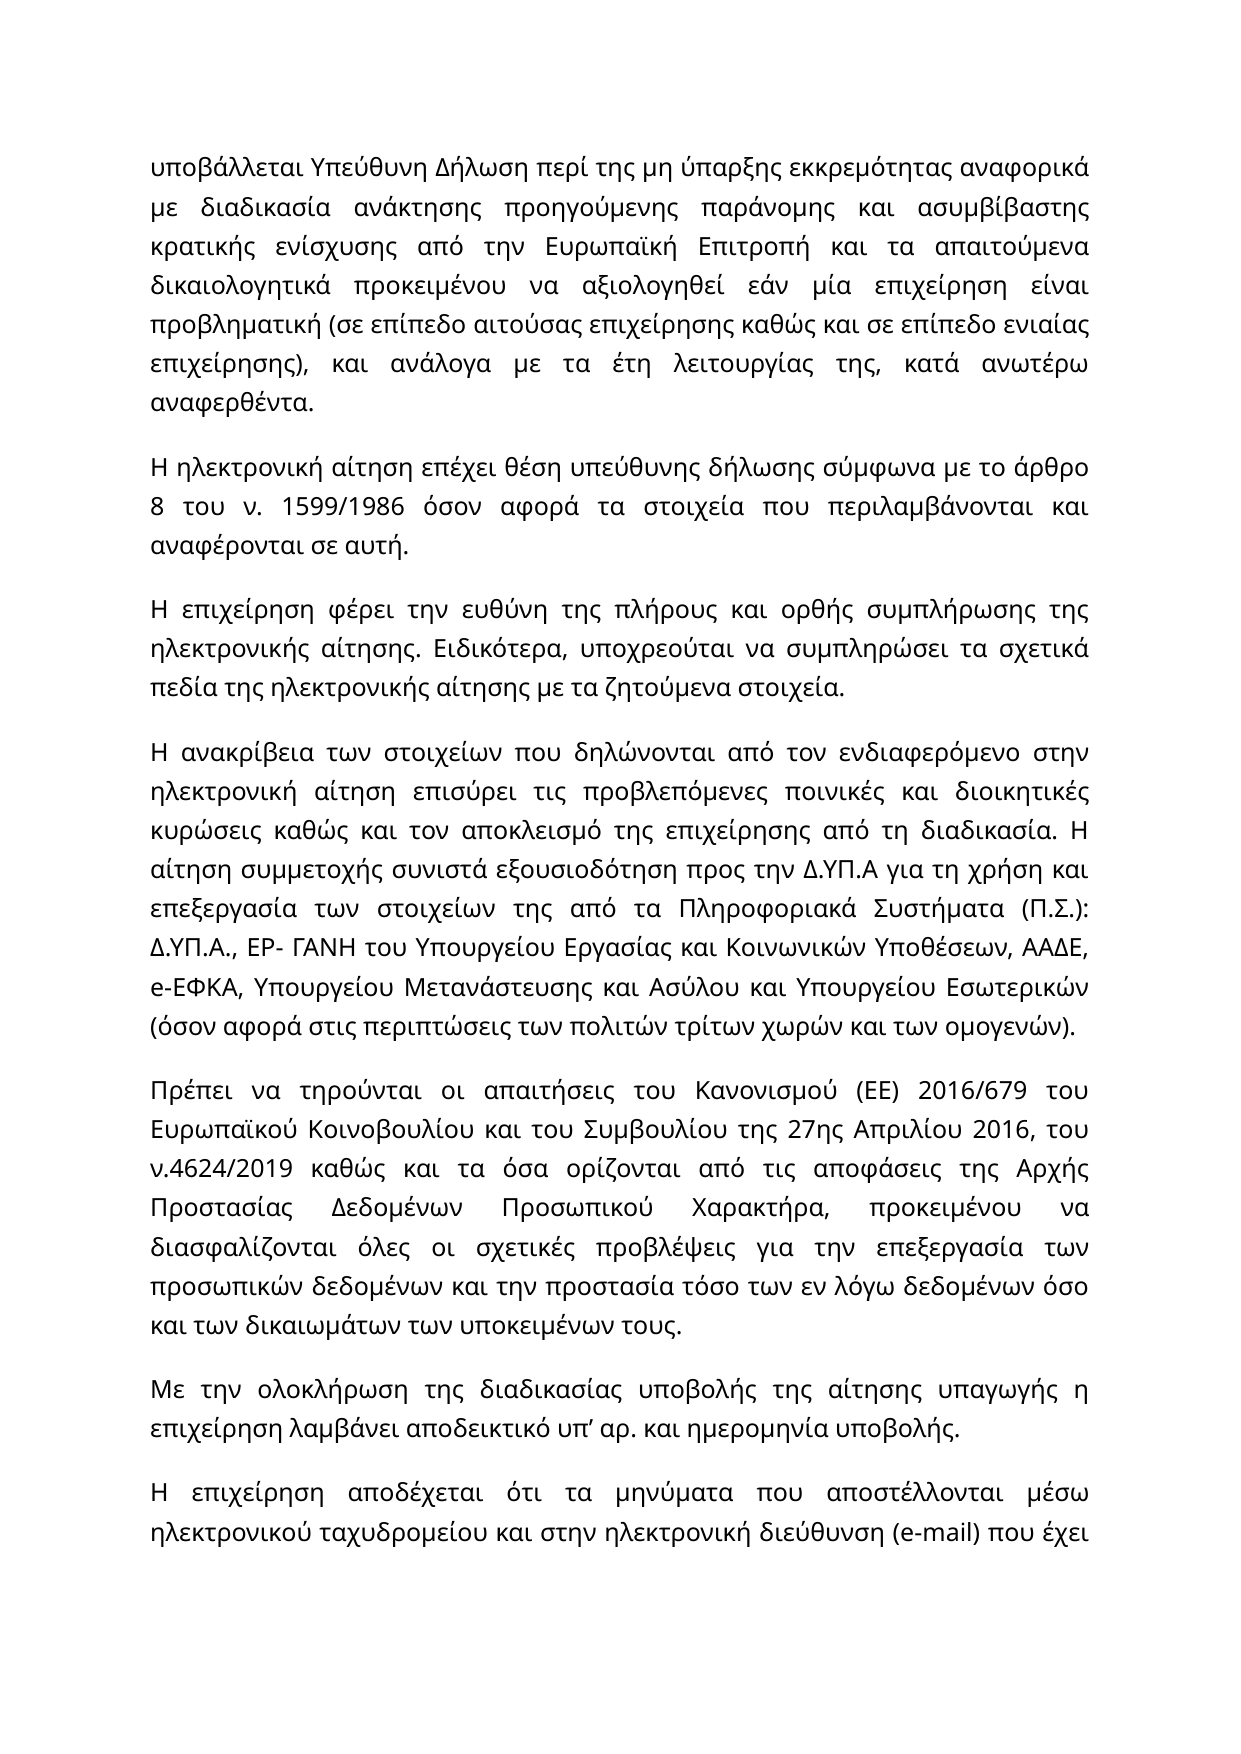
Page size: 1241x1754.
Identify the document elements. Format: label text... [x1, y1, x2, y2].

text Η ανακρίβεια των στοιχείων που δηλώνονται από τον ενδιαφερόμενο στην ηλεκτρονική αίτηση επισύρει τις προβλεπόμενες ποινικές και διοικητικές κυρώσεις καθώς και τον αποκλεισμό της επιχείρησης από τη διαδικασία. Η αίτηση συμμετοχής συνιστά εξουσιοδότηση προς την Δ.ΥΠ.Α για τη χρήση και επεξεργασία των στοιχείων της από τα Πληροφοριακά Συστήματα (Π.Σ.): Δ.ΥΠ.Α., ΕΡ- ΓΑΝΗ του Υπουργείου Εργασίας και Κοινωνικών Υποθέσεων, ΑΑΔΕ, e-ΕΦΚΑ, Υπουργείου Μετανάστευσης και Ασύλου και Υπουργείου Εσωτερικών (όσον αφορά στις περιπτώσεις των πολιτών τρίτων χωρών και των ομογενών). [150, 734, 1090, 1042]
text Η επιχείρηση φέρει την ευθύνη της πλήρους και ορθής συμπλήρωσης της ηλεκτρονικής αίτησης. Ειδικότερα, υποχρεούται να συμπληρώσει τα σχετικά πεδία της ηλεκτρονικής αίτησης με τα ζητούμενα στοιχεία. [150, 592, 1090, 704]
text υποβάλλεται Υπεύθυνη Δήλωση περί της μη ύπαρξης εκκρεμότητας αναφορικά με διαδικασία ανάκτησης προηγούμενης παράνομης και ασυμβίβαστης κρατικής ενίσχυσης από την Ευρωπαϊκή Επιτροπή και τα απαιτούμενα δικαιολογητικά προκειμένου να αξιολογηθεί εάν μία επιχείρηση είναι προβληματική (σε επίπεδο αιτούσας επιχείρησης καθώς και σε επίπεδο ενιαίας επιχείρησης), και ανάλογα με τα έτη λειτουργίας της, κατά ανωτέρω αναφερθέντα. [150, 150, 1090, 419]
text Η ηλεκτρονική αίτηση επέχει θέση υπεύθυνης δήλωσης σύμφωνα με το άρθρο 8 του ν. 1599/1986 όσον αφορά τα στοιχεία που περιλαμβάνονται και αναφέρονται σε αυτή. [150, 449, 1090, 562]
text Η επιχείρηση αποδέχεται ότι τα μηνύματα που αποστέλλονται μέσω ηλεκτρονικού ταχυδρομείου και στην ηλεκτρονική διεύθυνση (e-mail) που έχει [150, 1475, 1090, 1548]
text Με την ολοκλήρωση της διαδικασίας υποβολής της αίτησης υπαγωγής η επιχείρηση λαμβάνει αποδεικτικό υπ’ αρ. και ημερομηνία υποβολής. [150, 1372, 1090, 1445]
text Πρέπει να τηρούνται οι απαιτήσεις του Κανονισμού (ΕΕ) 2016/679 του Ευρωπαϊκού Κοινοβουλίου και του Συμβουλίου της 27ης Απριλίου 2016, του ν.4624/2019 καθώς και τα όσα ορίζονται από τις αποφάσεις της Αρχής Προστασίας Δεδομένων Προσωπικού Χαρακτήρα, προκειμένου να διασφαλίζονται όλες οι σχετικές προβλέψεις για την επεξεργασία των προσωπικών δεδομένων και την προστασία τόσο των εν λόγω δεδομένων όσο και των δικαιωμάτων των υποκειμένων τους. [150, 1072, 1090, 1342]
